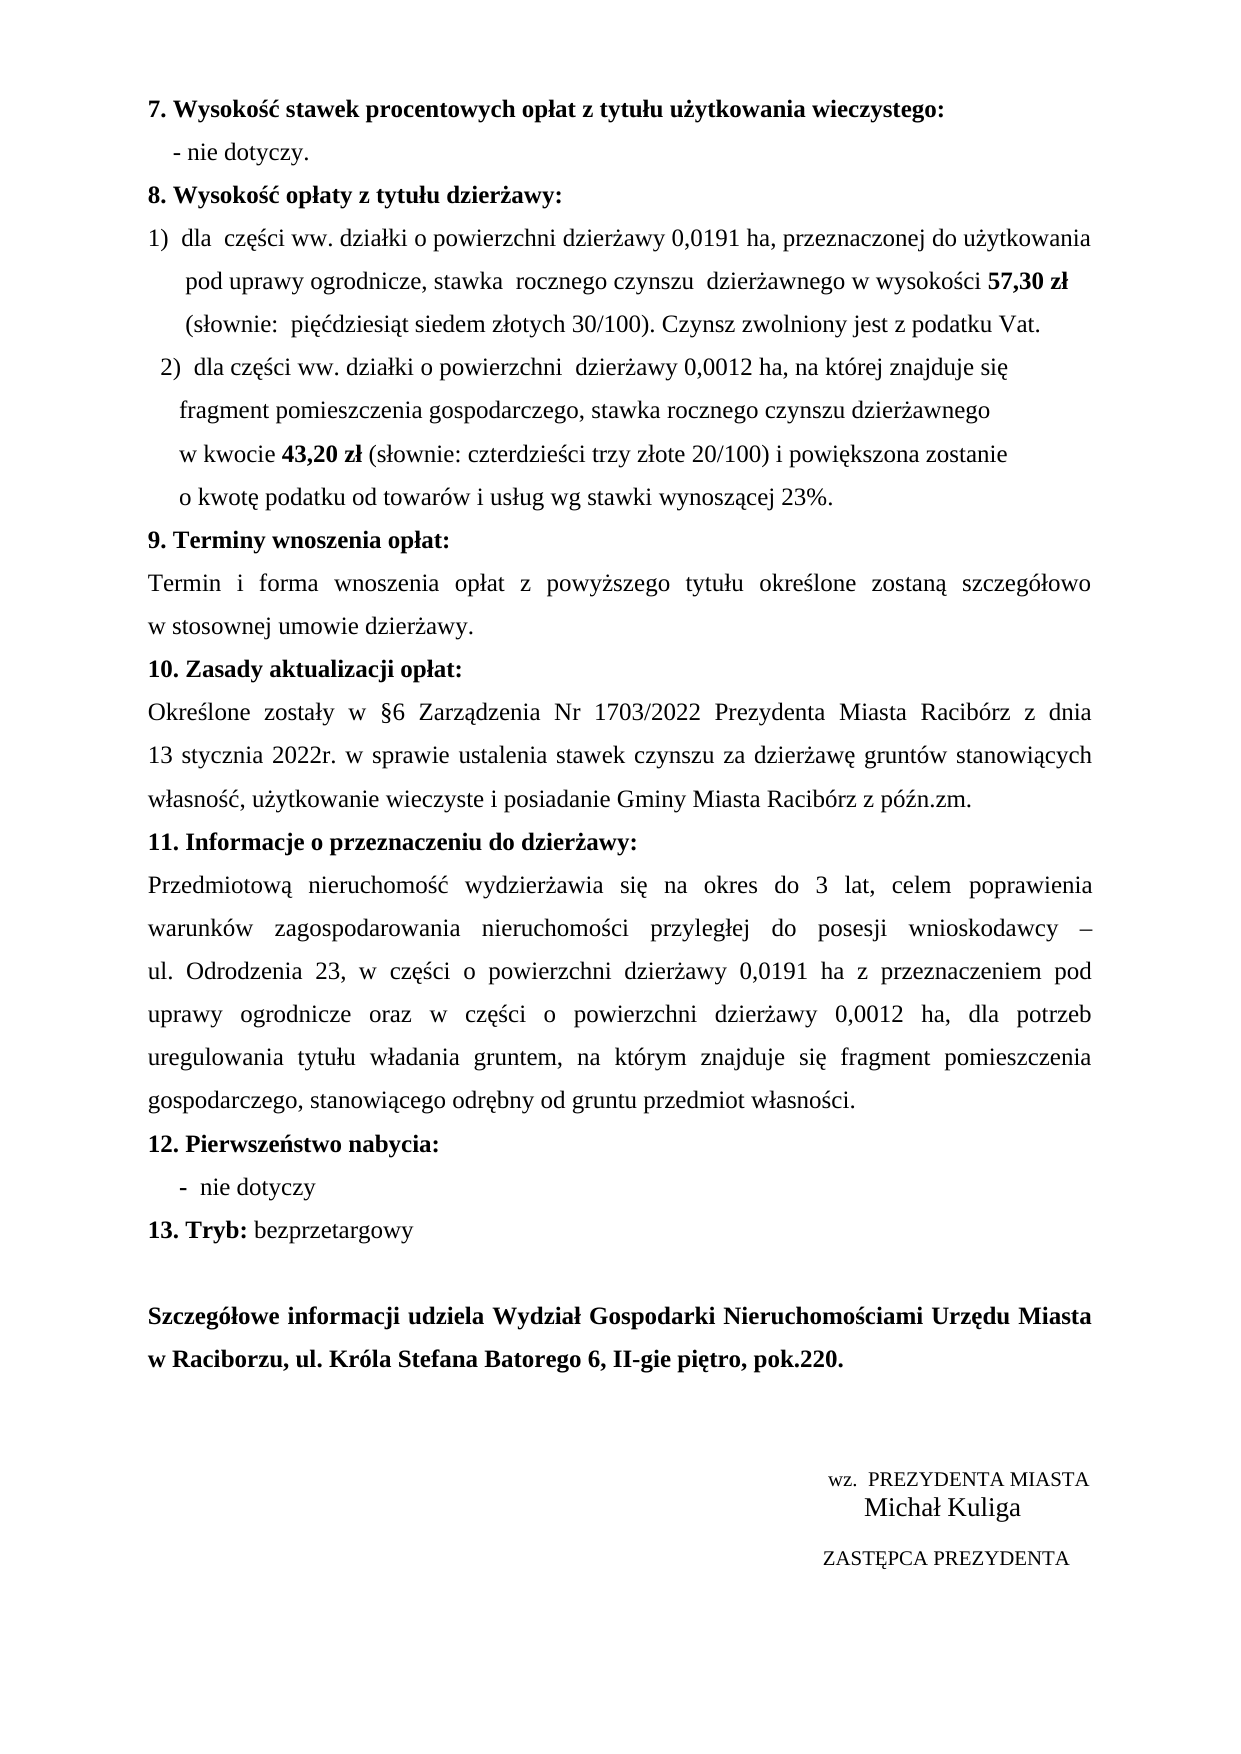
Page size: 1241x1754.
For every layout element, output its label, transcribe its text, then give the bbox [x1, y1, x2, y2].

text Określone zostały w §6 Zarządzenia Nr 1703/2022 Prezydenta Miasta Racibórz z dnia 13 stycznia 2022r. w sprawie ustalenia stawek czynszu za dzierżawę gruntów stanowiących własność, użytkowanie wieczyste i posiadanie Gminy Miasta Racibórz z późn.zm. [148, 697, 1093, 812]
text pod uprawy ogrodnicze, stawka rocznego czynszu dzierżawnego w wysokości 57,30 zł [148, 266, 1093, 295]
text - nie dotyczy. [148, 137, 1093, 166]
text Termin i forma wnoszenia opłat z powyższego tytułu określone zostaną szczegółowo w stosownej umowie dzierżawy. [148, 568, 1093, 640]
text fragment pomieszczenia gospodarczego, stawka rocznego czynszu dzierżawnego [148, 396, 1093, 424]
text 2) dla części ww. działki o powierzchni dzierżawy 0,0012 ha, na której znajduje się [148, 352, 1093, 381]
text 13. Tryb: bezprzetargowy [148, 1215, 1093, 1244]
text (słownie: pięćdziesiąt siedem złotych 30/100). Czynsz zwolniony jest z podatku Vat. [148, 309, 1093, 338]
text Przedmiotową nieruchomość wydzierżawia się na okres do 3 lat, celem poprawienia warunków zagospodarowania nieruchomości przyległej do posesji wnioskodawcy – ul. Odrodzenia 23, w części o powierzchni dzierżawy 0,0191 ha z przeznaczeniem pod uprawy ogrodnicze oraz w części o powierzchni dzierżawy 0,0012 ha, dla potrzeb uregulowania tytułu władania gruntem, na którym znajduje się fragment pomieszczenia gospodarczego, stanowiącego odrębny od gruntu przedmiot własności. [148, 870, 1093, 1114]
text 8. Wysokość opłaty z tytułu dzierżawy: [148, 180, 1093, 209]
text 11. Informacje o przeznaczeniu do dzierżawy: [148, 827, 1093, 856]
text w kwocie 43,20 zł (słownie: czterdzieści trzy złote 20/100) i powiększona zostanie [148, 439, 1093, 467]
text - nie dotyczy [148, 1172, 1093, 1201]
text Szczegółowe informacji udziela Wydział Gospodarki Nieruchomościami Urzędu Miasta w Raciborzu, ul. Króla Stefana Batorego 6, II-gie piętro, pok.220. [148, 1301, 1093, 1373]
text 1) dla części ww. działki o powierzchni dzierżawy 0,0191 ha, przeznaczonej do użytkowania [148, 223, 1093, 252]
text Michał Kuliga ZASTĘPCA PREZYDENTA [148, 1491, 1093, 1570]
text 7. Wysokość stawek procentowych opłat z tytułu użytkowania wieczystego: [148, 94, 1093, 122]
text 9. Terminy wnoszenia opłat: [148, 525, 1093, 554]
text o kwotę podatku od towarów i usług wg stawki wynoszącej 23%. [148, 482, 1093, 511]
text 12. Pierwszeństwo nabycia: [148, 1129, 1093, 1157]
text 10. Zasady aktualizacji opłat: [148, 654, 1093, 683]
text wz. PREZYDENTA MIASTA [148, 1467, 1093, 1491]
